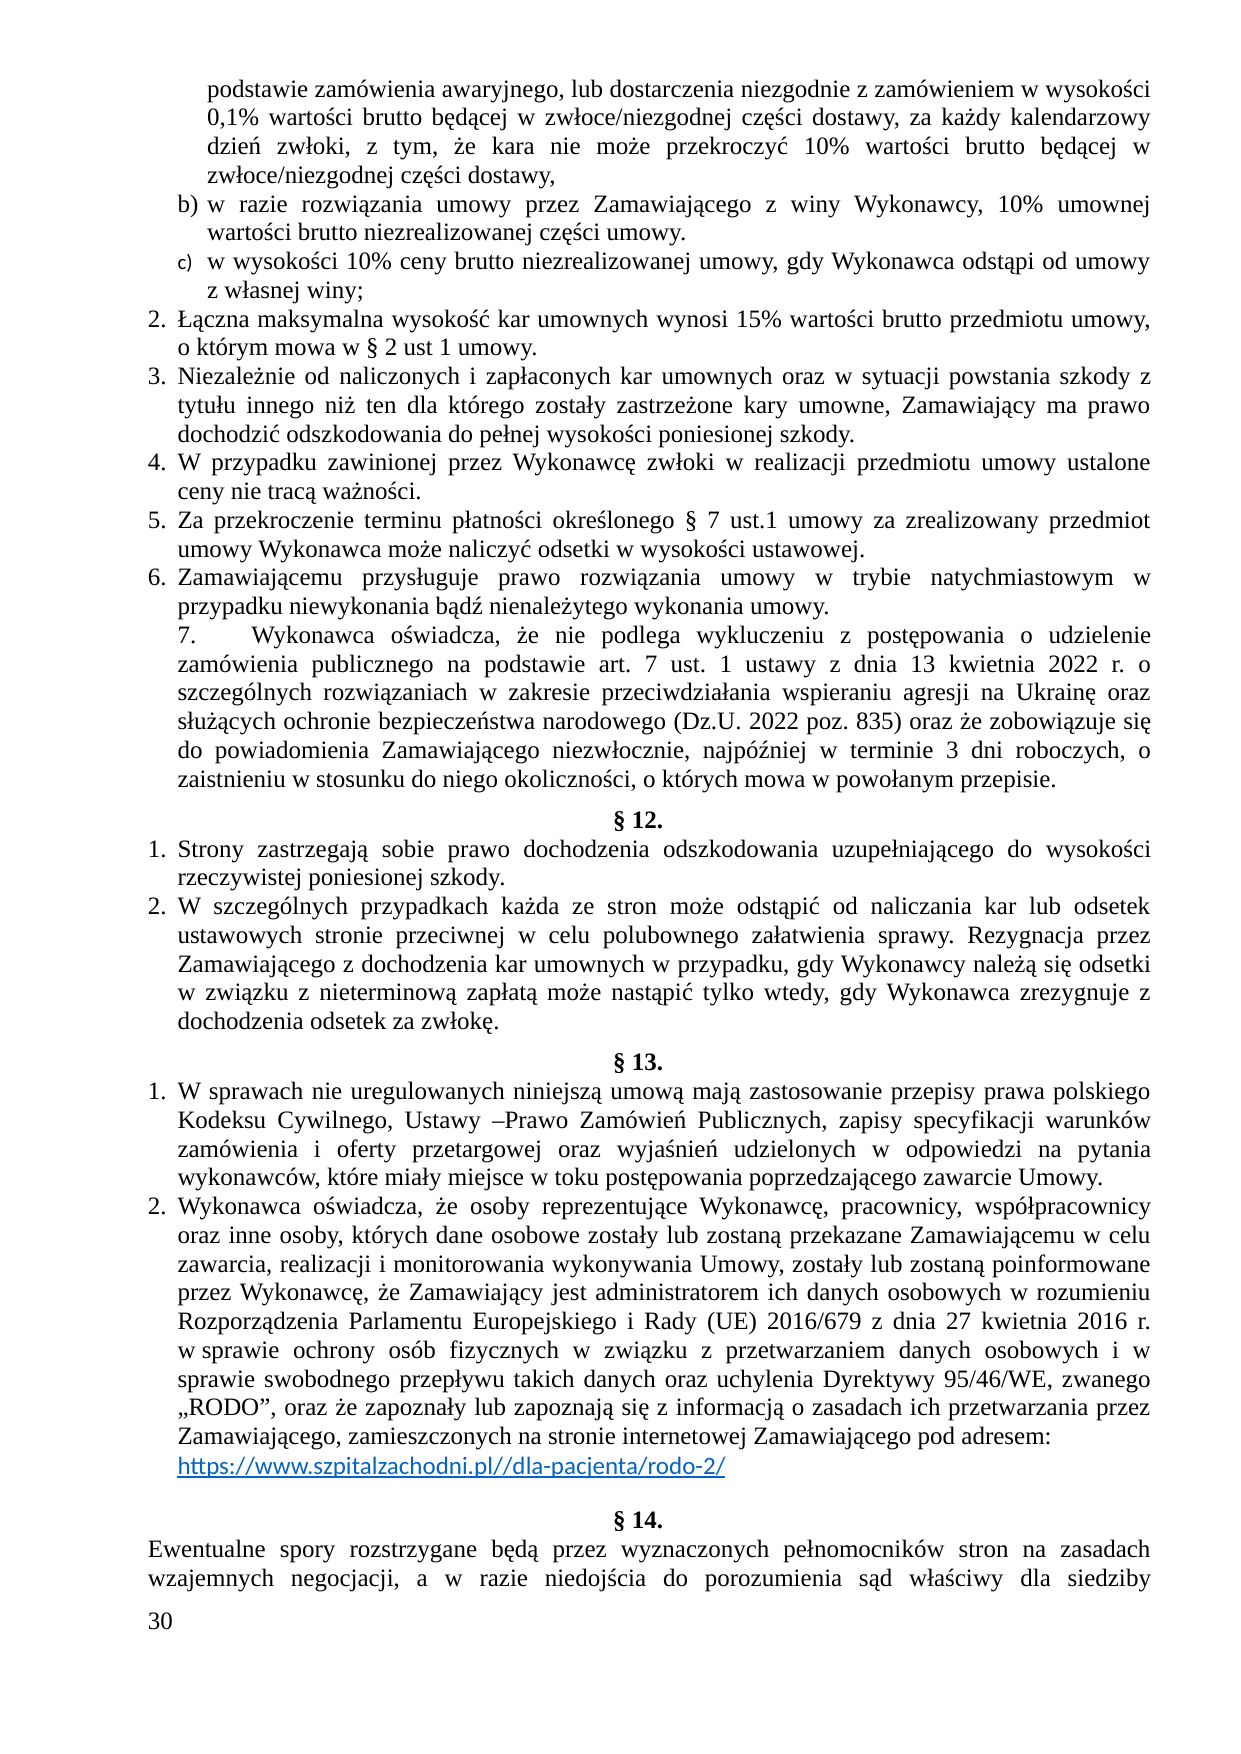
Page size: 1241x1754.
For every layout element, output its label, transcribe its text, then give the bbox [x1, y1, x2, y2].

list w razie rozwiązania umowy przez Zamawiającego z winy Wykonawcy, 10% umownej wartości brutto niezrealizowanej części umowy. [177, 189, 1152, 246]
list W szczególnych przypadkach każda ze stron może odstąpić od naliczania kar lub odsetek ustawowych stronie przeciwnej w celu polubownego załatwienia sprawy. Rezygnacja przez Zamawiającego z dochodzenia kar umownych w przypadku, gdy Wykonawcy należą się odsetki w związku z nieterminową zapłatą może nastąpić tylko wtedy, gdy Wykonawca zrezygnuje z dochodzenia odsetek za zwłokę. [148, 891, 1152, 1035]
list Za przekroczenie terminu płatności określonego § 7 ust.1 umowy za zrealizowany przedmiot umowy Wykonawca może naliczyć odsetki w wysokości ustawowej. [148, 505, 1152, 562]
text Ewentualne spory rozstrzygane będą przez wyznaczonych pełnomocników stron na zasadach wzajemnych negocjacji, a w razie niedojścia do porozumienia sąd właściwy dla siedziby [148, 1534, 1152, 1592]
list W sprawach nie uregulowanych niniejszą umową mają zastosowanie przepisy prawa polskiego Kodeksu Cywilnego, Ustawy –Prawo Zamówień Publicznych, zapisy specyfikacji warunków zamówienia i oferty przetargowej oraz wyjaśnień udzielonych w odpowiedzi na pytania wykonawców, które miały miejsce w toku postępowania poprzedzającego zawarcie Umowy. [148, 1076, 1152, 1191]
list Łączna maksymalna wysokość kar umownych wynosi 15% wartości brutto przedmiotu umowy, o którym mowa w § 2 ust 1 umowy. [148, 304, 1152, 361]
list Strony zastrzegają sobie prawo dochodzenia odszkodowania uzupełniającego do wysokości rzeczywistej poniesionej szkody. [148, 834, 1152, 891]
list Wykonawca oświadcza, że nie podlega wykluczeniu z postępowania o udzielenie zamówienia publicznego na podstawie art. 7 ust. 1 ustawy z dnia 13 kwietnia 2022 r. o szczególnych rozwiązaniach w zakresie przeciwdziałania wspieraniu agresji na Ukrainę oraz służących ochronie bezpieczeństwa narodowego (Dz.U. 2022 poz. 835) oraz że zobowiązuje się do powiadomienia Zamawiającego niezwłocznie, najpóźniej w terminie 3 dni roboczych, o zaistnieniu w stosunku do niego okoliczności, o których mowa w powołanym przepisie. [177, 620, 1152, 792]
text https://www.szpitalzachodni.pl//dla-pacjenta/rodo-2/ [177, 1450, 1152, 1481]
list podstawie zamówienia awaryjnego, lub dostarczenia niezgodnie z zamówieniem w wysokości 0,1% wartości brutto będącej w zwłoce/niezgodnej części dostawy, za każdy kalendarzowy dzień zwłoki, z tym, że kara nie może przekroczyć 10% wartości brutto będącej w zwłoce/niezgodnej części dostawy, [177, 74, 1152, 189]
list w wysokości 10% ceny brutto niezrealizowanej umowy, gdy Wykonawca odstąpi od umowy z własnej winy; [177, 246, 1152, 304]
list Zamawiającemu przysługuje prawo rozwiązania umowy w trybie natychmiastowym w przypadku niewykonania bądź nienależytego wykonania umowy. [148, 562, 1152, 620]
list W przypadku zawinionej przez Wykonawcę zwłoki w realizacji przedmiotu umowy ustalone ceny nie tracą ważności. [148, 447, 1152, 505]
list Niezależnie od naliczonych i zapłaconych kar umownych oraz w sytuacji powstania szkody z tytułu innego niż ten dla którego zostały zastrzeżone kary umowne, Zamawiający ma prawo dochodzić odszkodowania do pełnej wysokości poniesionej szkody. [148, 361, 1152, 447]
list Wykonawca oświadcza, że osoby reprezentujące Wykonawcę, pracownicy, współpracownicy oraz inne osoby, których dane osobowe zostały lub zostaną przekazane Zamawiającemu w celu zawarcia, realizacji i monitorowania wykonywania Umowy, zostały lub zostaną poinformowane przez Wykonawcę, że Zamawiający jest administratorem ich danych osobowych w rozumieniu Rozporządzenia Parlamentu Europejskiego i Rady (UE) 2016/679 z dnia 27 kwietnia 2016 r. w sprawie ochrony osób fizycznych w związku z przetwarzaniem danych osobowych i w sprawie swobodnego przepływu takich danych oraz uchylenia Dyrektywy 95/46/WE, zwanego „RODO”, oraz że zapoznały lub zapoznają się z informacją o zasadach ich przetwarzania przez Zamawiającego, zamieszczonych na stronie internetowej Zamawiającego pod adresem: [148, 1191, 1152, 1450]
